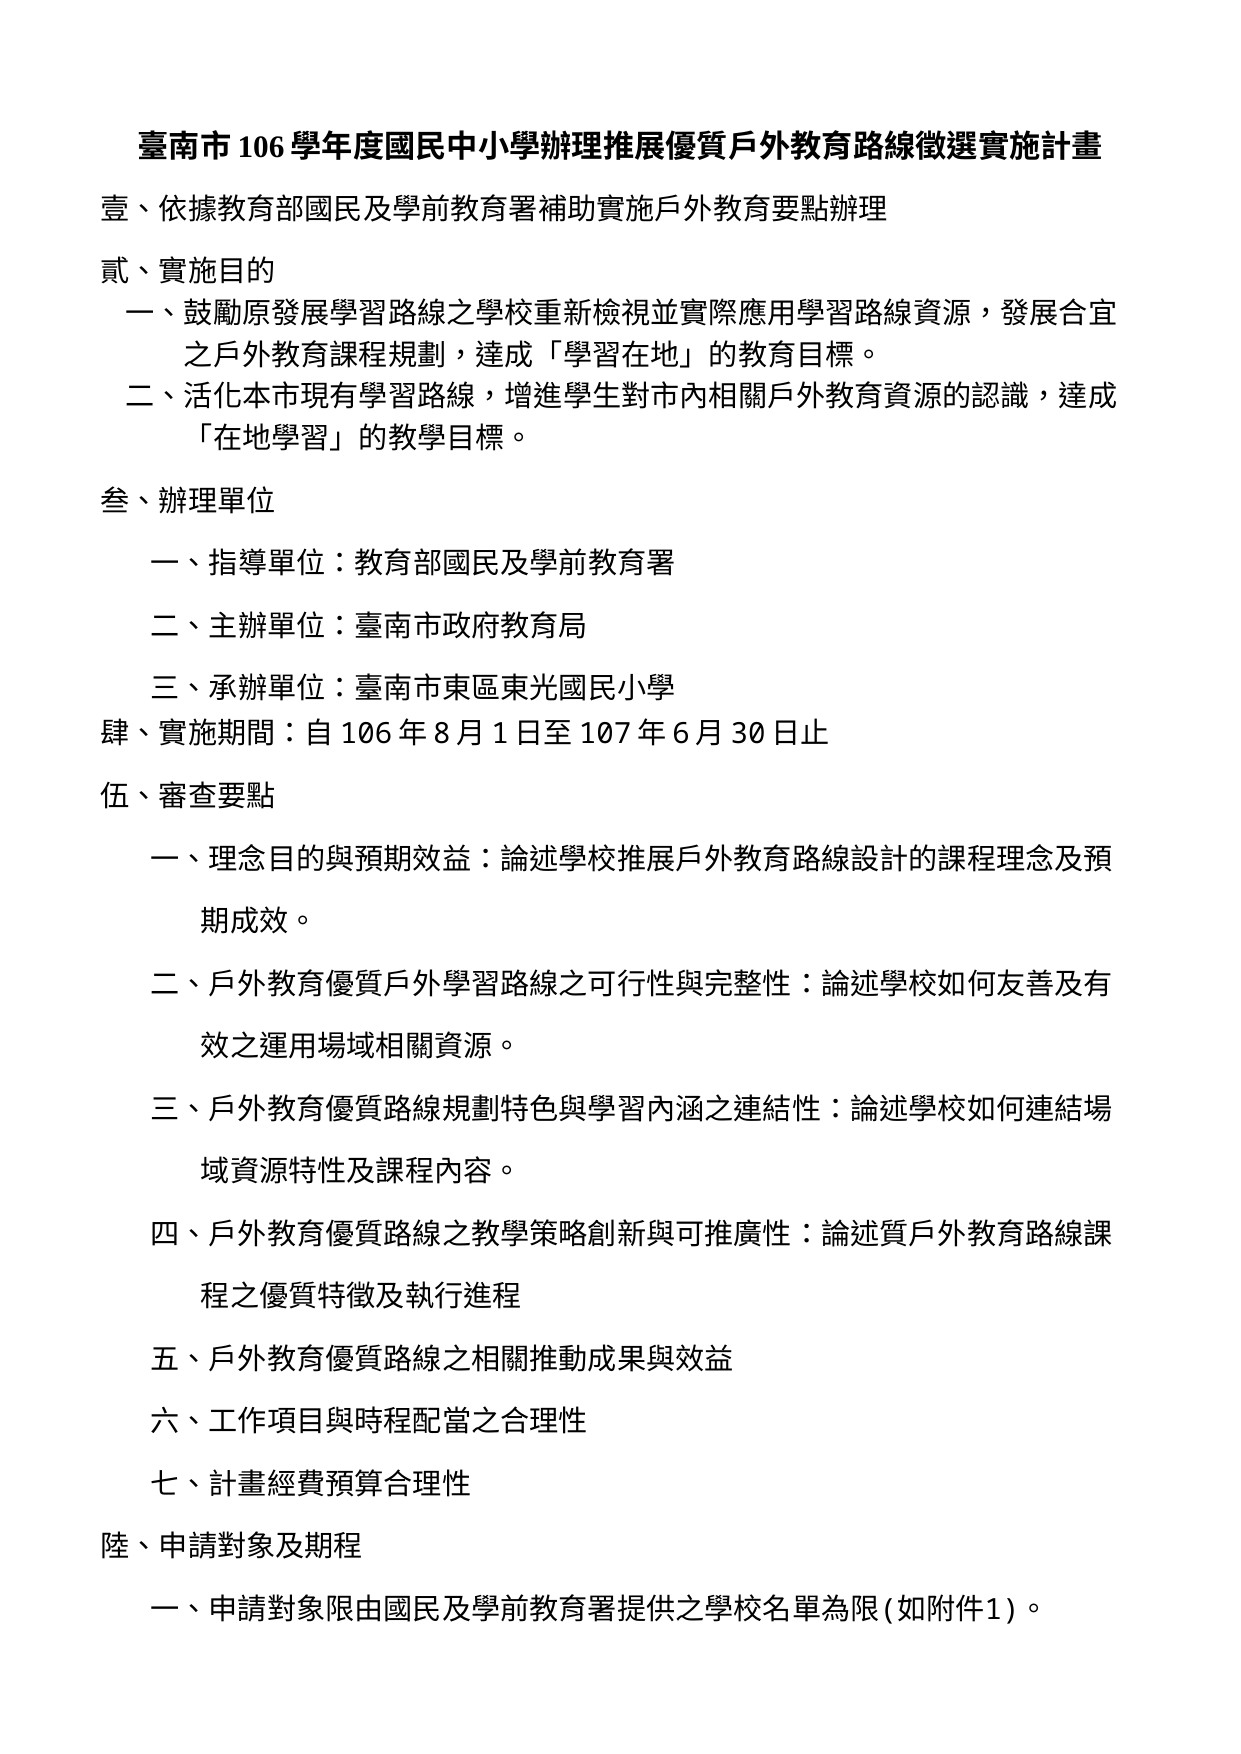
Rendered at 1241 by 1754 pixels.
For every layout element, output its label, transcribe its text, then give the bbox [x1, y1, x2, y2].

text 一、指導單位：教育部國民及學前教育署 [150, 519, 1140, 582]
text 伍、審查要點 [100, 752, 1140, 815]
text 二、活化本市現有學習路線，增進學生對市內相關戶外教育資源的認識，達成「在地學習」的教學目標。 [125, 373, 1140, 457]
text 六、工作項目與時程配當之合理性 [150, 1377, 1140, 1440]
text 一、鼓勵原發展學習路線之學校重新檢視並實際應用學習路線資源，發展合宜之戶外教育課程規劃，達成「學習在地」的教育目標。 [125, 290, 1140, 373]
text 三、承辦單位：臺南市東區東光國民小學 [150, 644, 1140, 707]
text 陸、申請對象及期程 [100, 1502, 1140, 1565]
text 一、理念目的與預期效益：論述學校推展戶外教育路線設計的課程理念及預期成效。 [150, 815, 1140, 940]
text 七、計畫經費預算合理性 [150, 1440, 1140, 1502]
text 二、主辦單位：臺南市政府教育局 [150, 582, 1140, 644]
text 壹、依據教育部國民及學前教育署補助實施戶外教育要點辦理 [100, 165, 1140, 227]
text 二、戶外教育優質戶外學習路線之可行性與完整性：論述學校如何友善及有效之運用場域相關資源。 [150, 940, 1140, 1065]
text 五、戶外教育優質路線之相關推動成果與效益 [150, 1315, 1140, 1377]
text 貳、實施目的 [100, 227, 1140, 290]
text 四、戶外教育優質路線之教學策略創新與可推廣性：論述質戶外教育路線課程之優質特徵及執行進程 [150, 1190, 1140, 1315]
text 三、戶外教育優質路線規劃特色與學習內涵之連結性：論述學校如何連結場域資源特性及課程內容。 [150, 1065, 1140, 1190]
text 叁、辦理單位 [100, 457, 1140, 519]
text 臺南市106學年度國民中小學辦理推展優質戶外教育路線徵選實施計畫 [100, 102, 1140, 165]
text 一、申請對象限由國民及學前教育署提供之學校名單為限(如附件1)。 [150, 1565, 1140, 1627]
text 肆、實施期間：自106年8月1日至107年6月30日止 [100, 707, 1140, 752]
